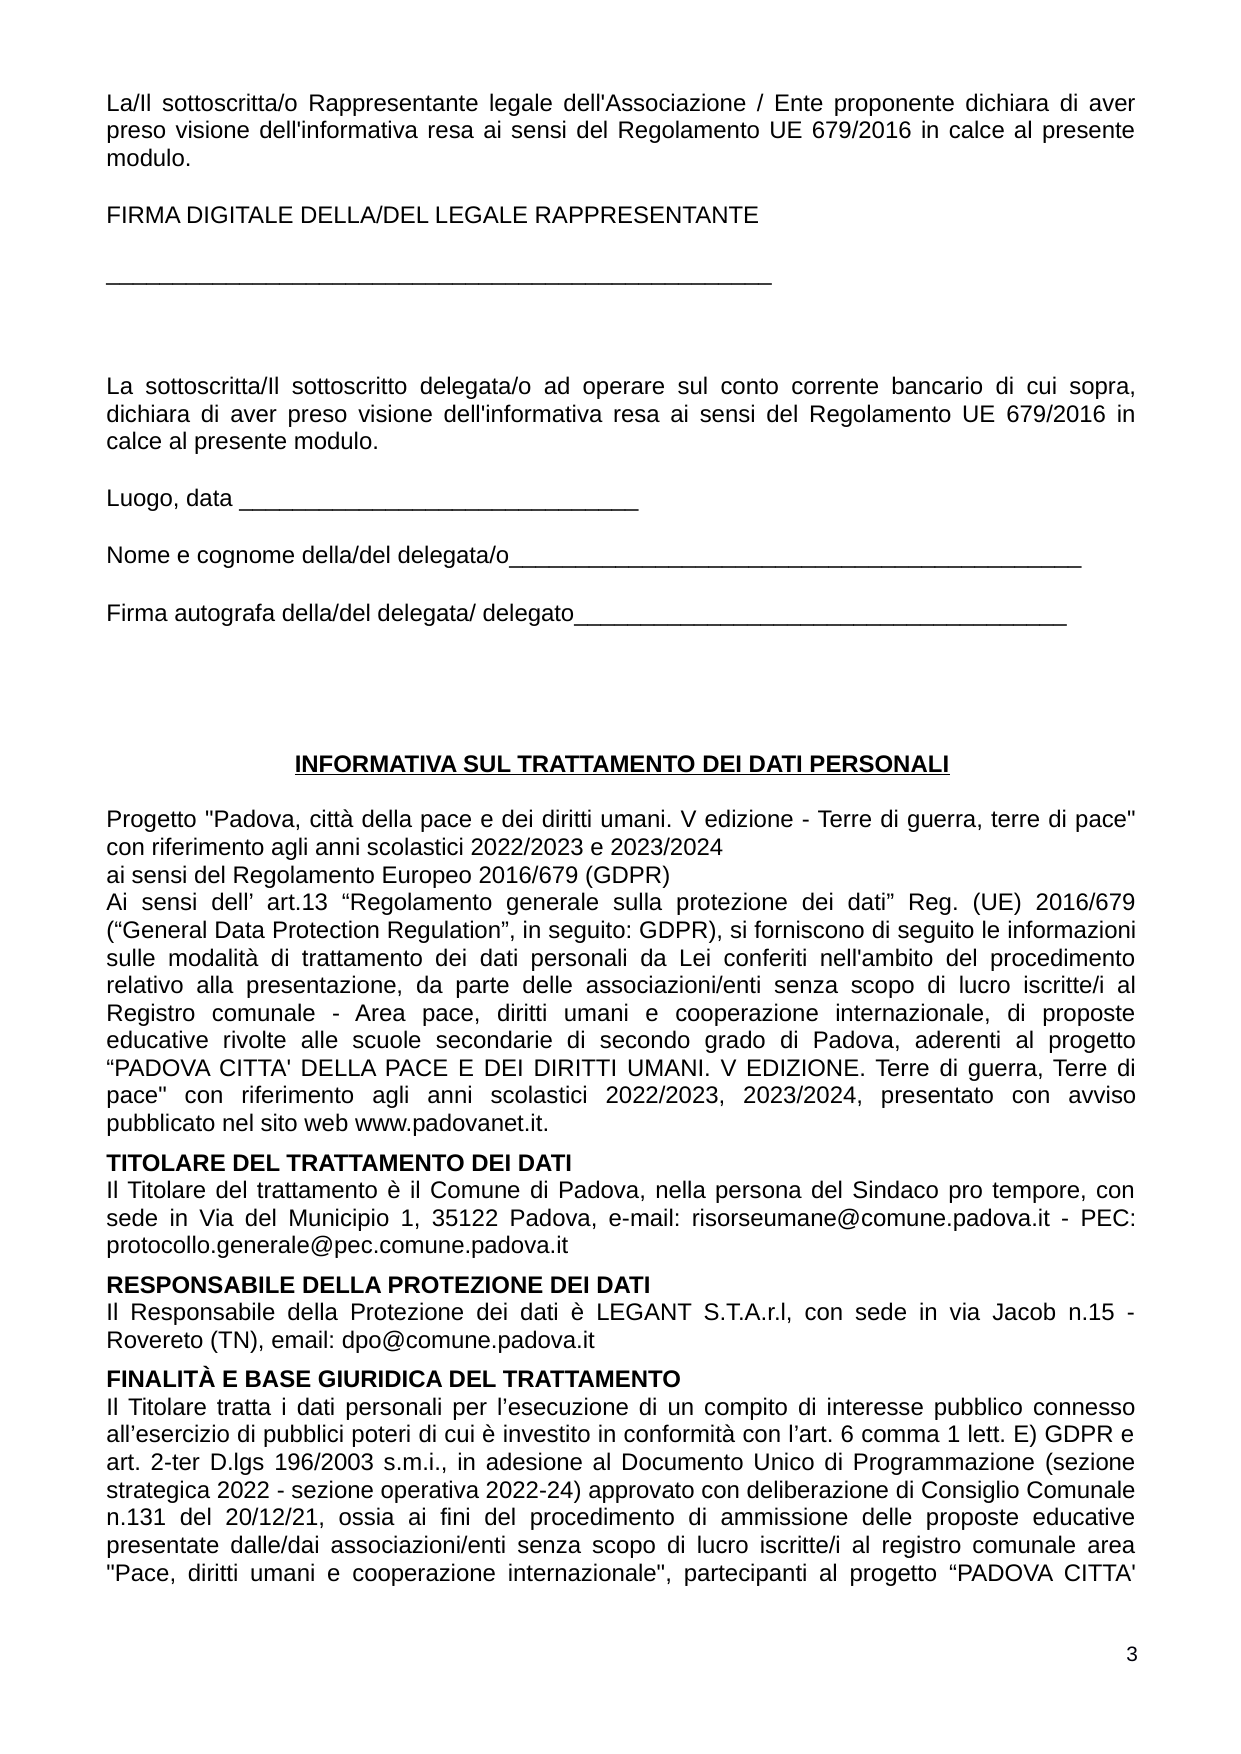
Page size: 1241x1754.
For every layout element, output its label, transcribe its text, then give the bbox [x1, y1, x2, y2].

text FIRMA DIGITALE DELLA/DEL LEGALE RAPPRESENTANTE [106, 201, 1137, 228]
text FINALITÀ E BASE GIURIDICA DEL TRATTAMENTO [106, 1365, 1137, 1393]
text Luogo, data ______________________________ [106, 484, 1137, 512]
text Il Titolare tratta i dati personali per l’esecuzione di un compito di interesse pubblico connesso all’esercizio di pubblici poteri di cui è investito in conformità con l’art. 6 comma 1 lett. E) GDPR e art. 2-ter D.lgs 196/2003 s.m.i., in adesione al Documento Unico di Programmazione (sezione strategica 2022 - sezione operativa 2022-24) approvato con deliberazione di Consiglio Comunale n.131 del 20/12/21, ossia ai fini del procedimento di ammissione delle proposte educative presentate dalle/dai associazioni/enti senza scopo di lucro iscritte/i al registro comunale area "Pace, diritti umani e cooperazione internazionale", partecipanti al progetto “PADOVA CITTA' [106, 1393, 1137, 1586]
text __________________________________________________ [106, 258, 1137, 286]
text La sottoscritta/Il sottoscritto delegata/o ad operare sul conto corrente bancario di cui sopra, dichiara di aver preso visione dell'informativa resa ai sensi del Regolamento UE 679/2016 in calce al presente modulo. [106, 372, 1137, 455]
text Nome e cognome della/del delegata/o___________________________________________ [106, 541, 1137, 569]
text Il Titolare del trattamento è il Comune di Padova, nella persona del Sindaco pro tempore, con sede in Via del Municipio 1, 35122 Padova, e-mail: risorseumane@comune.padova.it - PEC: protocollo.generale@pec.comune.padova.it [106, 1176, 1137, 1259]
text La/Il sottoscritta/o Rappresentante legale dell'Associazione / Ente proponente dichiara di aver preso visione dell'informativa resa ai sensi del Regolamento UE 679/2016 in calce al presente modulo. [106, 88, 1137, 171]
text ai sensi del Regolamento Europeo 2016/679 (GDPR) [106, 861, 1137, 888]
text Il Responsabile della Protezione dei dati è LEGANT S.T.A.r.l, con sede in via Jacob n.15 - Rovereto (TN), email: dpo@comune.padova.it [106, 1298, 1137, 1353]
text RESPONSABILE DELLA PROTEZIONE DEI DATI [106, 1271, 1137, 1298]
text TITOLARE DEL TRATTAMENTO DEI DATI [106, 1148, 1137, 1176]
text INFORMATIVA SUL TRATTAMENTO DEI DATI PERSONALI [106, 750, 1137, 778]
text Ai sensi dell’ art.13 “Regolamento generale sulla protezione dei dati” Reg. (UE) 2016/679 (“General Data Protection Regulation”, in seguito: GDPR), si forniscono di seguito le informazioni sulle modalità di trattamento dei dati personali da Lei conferiti nell'ambito del procedimento relativo alla presentazione, da parte delle associazioni/enti senza scopo di lucro iscritte/i al Registro comunale - Area pace, diritti umani e cooperazione internazionale, di proposte educative rivolte alle scuole secondarie di secondo grado di Padova, aderenti al progetto “PADOVA CITTA' DELLA PACE E DEI DIRITTI UMANI. V EDIZIONE. Terre di guerra, Terre di pace" con riferimento agli anni scolastici 2022/2023, 2023/2024, presentato con avviso pubblicato nel sito web www.padovanet.it. [106, 888, 1137, 1137]
text Firma autografa della/del delegata/ delegato_____________________________________ [106, 598, 1137, 626]
text Progetto "Padova, città della pace e dei diritti umani. V edizione - Terre di guerra, terre di pace" con riferimento agli anni scolastici 2022/2023 e 2023/2024 [106, 805, 1137, 861]
